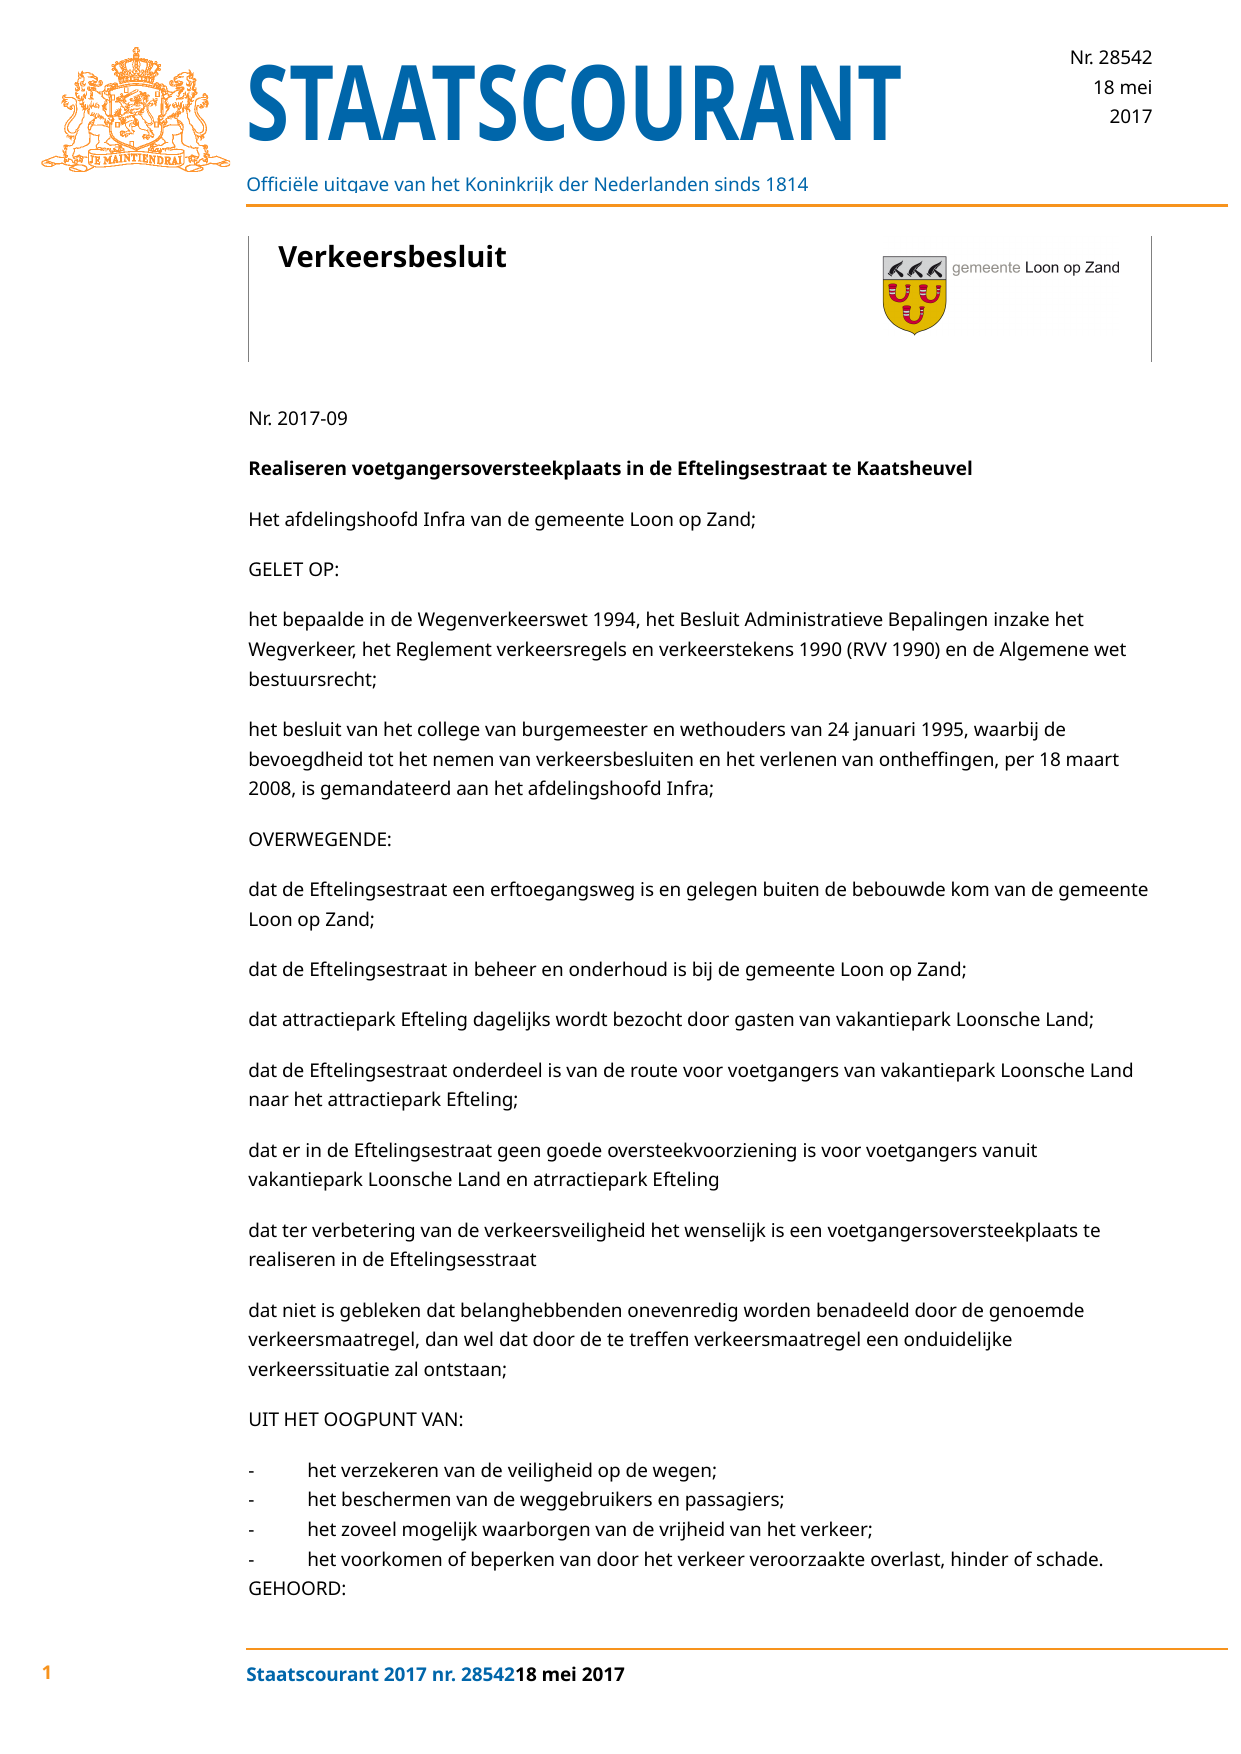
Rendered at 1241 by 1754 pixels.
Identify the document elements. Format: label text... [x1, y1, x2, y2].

text Het afdelingshoofd Infra van de gemeente Loon op Zand; [248, 506, 1152, 531]
text dat de Eftelingsestraat een erftoegangsweg is en gelegen buiten de bebouwde kom van de gemeente Loon op Zand; [248, 876, 1152, 931]
table_header Verkeersbesluit [249, 236, 850, 362]
text dat attractiepark Efteling dagelijks wordt bezocht door gasten van vakantiepark Loonsche Land; [248, 1007, 1152, 1032]
list het zoveel mogelijk waarborgen van de vrijheid van het verkeer; [248, 1516, 1152, 1542]
text dat de Eftelingsestraat in beheer en onderhoud is bij de gemeente Loon op Zand; [248, 956, 1152, 982]
text OVERWEGENDE: [248, 826, 1152, 851]
text het besluit van het college van burgemeester en wethouders van 24 januari 1995, waarbij de bevoegdheid tot het nemen van verkeersbesluiten en het verlenen van ontheffingen, per 18 maart 2008, is gemandateerd aan het afdelingshoofd Infra; [248, 716, 1152, 801]
text UIT HET OOGPUNT VAN: [248, 1407, 1152, 1432]
list het beschermen van de weggebruikers en passagiers; [248, 1487, 1152, 1512]
text dat niet is gebleken dat belanghebbenden onevenredig worden benadeeld door de genoemde verkeersmaatregel, dan wel dat door de te treffen verkeersmaatregel een onduidelijke verkeerssituatie zal ontstaan; [248, 1297, 1152, 1382]
list het voorkomen of beperken van door het verkeer veroorzaakte overlast, hinder of schade. [248, 1546, 1152, 1571]
text GEHOORD: [248, 1575, 1152, 1601]
text dat er in de Eftelingsestraat geen goede oversteekvoorziening is voor voetgangers vanuit vakantiepark Loonsche Land en atrractiepark Efteling [248, 1137, 1152, 1192]
text het bepaalde in de Wegenverkeerswet 1994, het Besluit Administratieve Bepalingen inzake het Wegverkeer, het Reglement verkeersregels en verkeerstekens 1990 (RVV 1990) en de Algemene wet bestuursrecht; [248, 607, 1152, 691]
table_header [850, 236, 1151, 362]
text dat de Eftelingsestraat onderdeel is van de route voor voetgangers van vakantiepark Loonsche Land naar het attractiepark Efteling; [248, 1057, 1152, 1112]
text dat ter verbetering van de verkeersveiligheid het wenselijk is een voetgangersoversteekplaats te realiseren in de Eftelingsesstraat [248, 1217, 1152, 1272]
text Nr. 2017-09 [248, 405, 1152, 431]
list het verzekeren van de veiligheid op de wegen; [248, 1457, 1152, 1483]
text Realiseren voetgangersoversteekplaats in de Eftelingsestraat te Kaatsheuvel [248, 455, 1152, 481]
text GELET OP: [248, 556, 1152, 582]
picture [882, 236, 1119, 336]
picture [41, 47, 231, 172]
